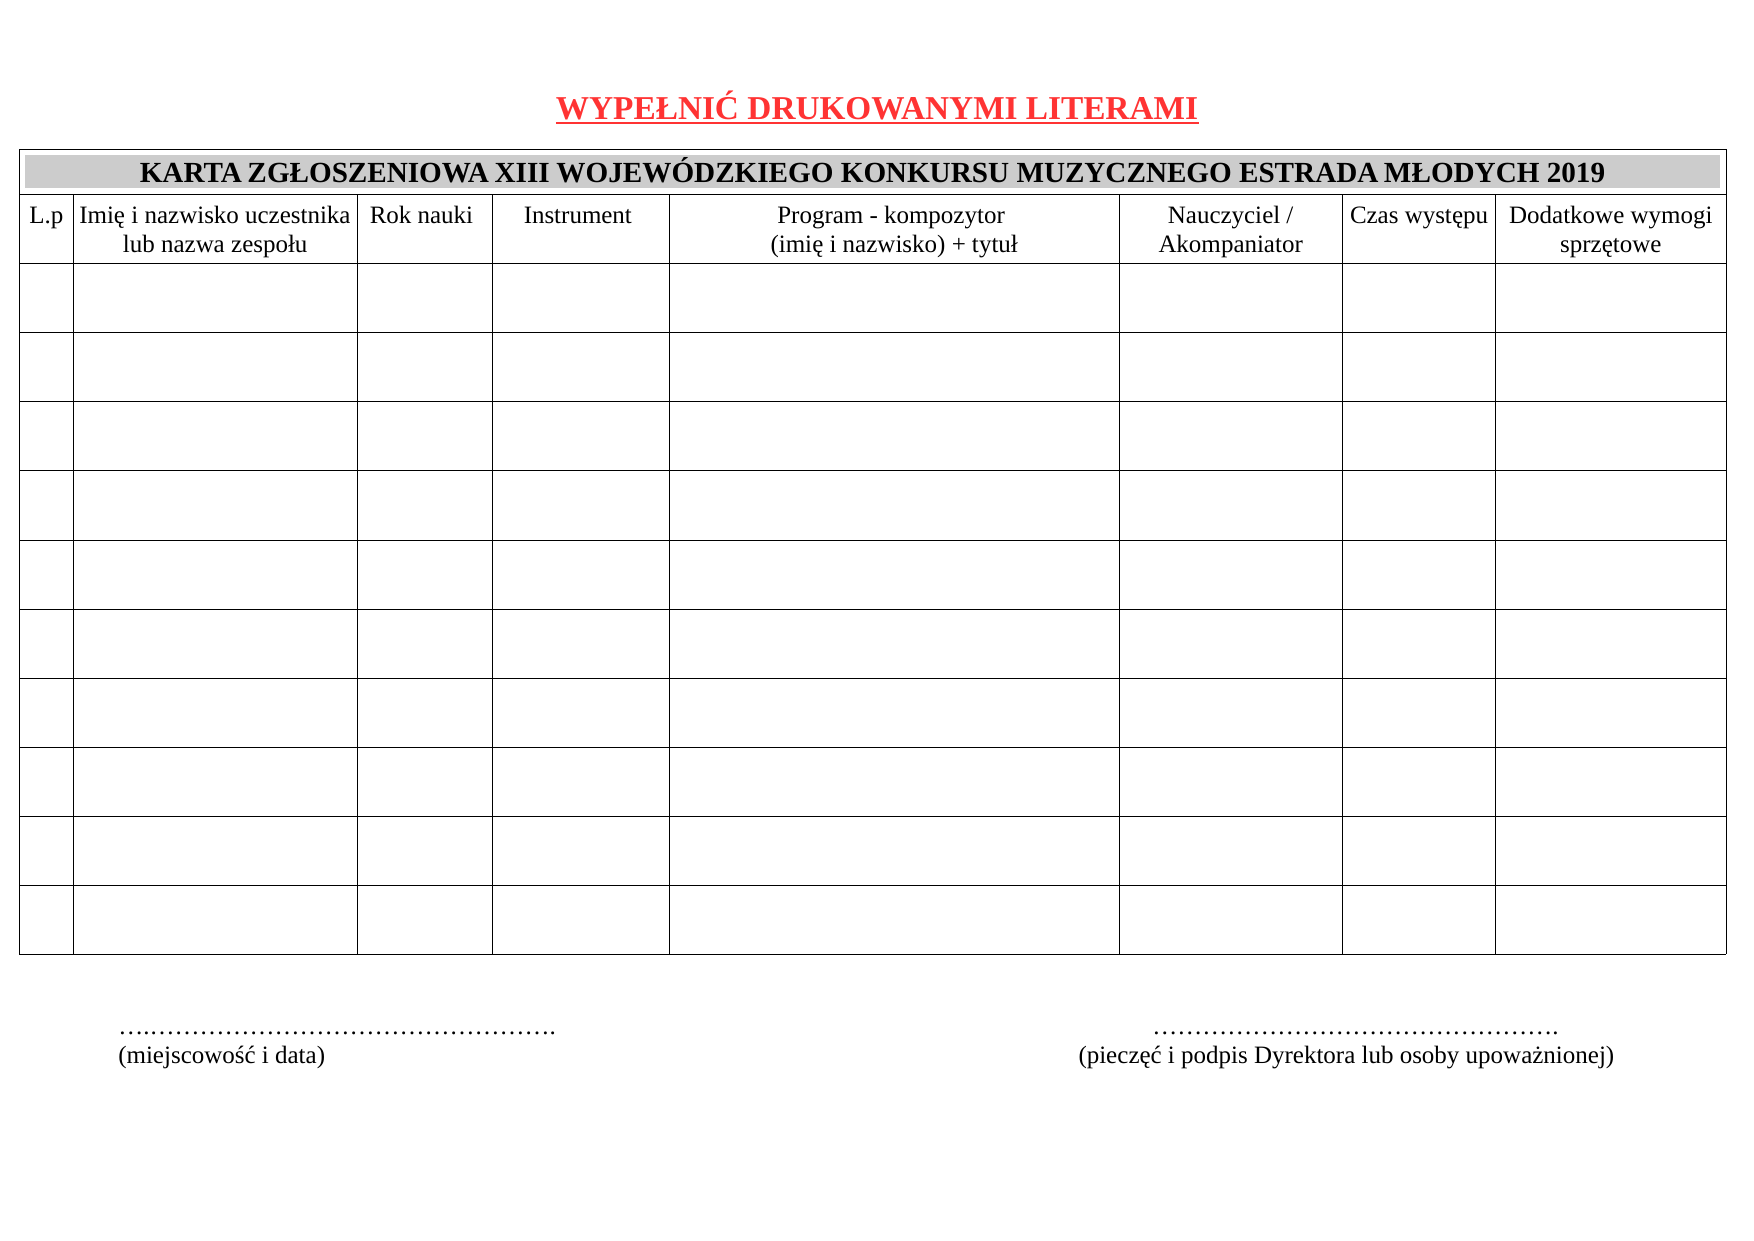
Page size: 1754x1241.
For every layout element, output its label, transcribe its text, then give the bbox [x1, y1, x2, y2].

table_cell [74, 333, 357, 401]
table_cell [1120, 541, 1342, 608]
table_cell [74, 610, 357, 678]
table_cell [1496, 264, 1726, 332]
text WYPEŁNIĆ DRUKOWANYMI LITERAMI [118, 88, 1636, 127]
table_cell [1343, 886, 1495, 954]
table_cell [1343, 471, 1495, 539]
table_cell Imię i nazwisko uczestnika lub nazwa zespołu [74, 195, 357, 263]
table_cell [493, 886, 669, 954]
text ….…………………………………………. …………………………………………. [118, 1011, 1636, 1040]
table_cell [74, 679, 357, 747]
table_cell [358, 471, 492, 539]
table_cell [670, 333, 1119, 401]
table_cell [493, 610, 669, 678]
table_cell [358, 333, 492, 401]
table_cell [358, 886, 492, 954]
table_cell [1120, 402, 1342, 470]
table_cell [74, 471, 357, 539]
table_cell [74, 264, 357, 332]
table_cell [493, 402, 669, 470]
table_cell [493, 333, 669, 401]
table_cell [493, 679, 669, 747]
table_cell [74, 886, 357, 954]
table_cell [670, 541, 1119, 608]
table_cell [1120, 886, 1342, 954]
table_cell [1343, 679, 1495, 747]
table_cell [1343, 402, 1495, 470]
table_cell [1120, 610, 1342, 678]
table_cell [670, 817, 1119, 885]
table_cell [1496, 748, 1726, 816]
table_cell Dodatkowe wymogi sprzętowe [1496, 195, 1726, 263]
table_cell [1343, 541, 1495, 608]
table_cell [74, 748, 357, 816]
table_cell [670, 610, 1119, 678]
table_cell [74, 541, 357, 608]
table_cell [1496, 886, 1726, 954]
table_cell [358, 264, 492, 332]
table_cell [20, 541, 73, 608]
table_cell Rok nauki [358, 195, 492, 263]
table_cell Nauczyciel / Akompaniator [1120, 195, 1342, 263]
table_cell Program - kompozytor (imię i nazwisko) + tytuł [670, 195, 1119, 263]
table_cell [358, 748, 492, 816]
table_cell [1496, 471, 1726, 539]
table_cell [1343, 748, 1495, 816]
table_cell [1120, 264, 1342, 332]
table_cell [358, 541, 492, 608]
text (miejscowość i data) (pieczęć i podpis Dyrektora lub osoby upoważnionej) [118, 1040, 1636, 1069]
table_cell [20, 471, 73, 539]
table_cell [20, 333, 73, 401]
table_header KARTA ZGŁOSZENIOWA XIII WOJEWÓDZKIEGO KONKURSU MUZYCZNEGO ESTRADA MŁODYCH 2019 [20, 150, 1726, 194]
table_cell [670, 471, 1119, 539]
table_cell L.p [20, 195, 73, 263]
table_cell [20, 264, 73, 332]
table_cell [1496, 333, 1726, 401]
table_cell [493, 541, 669, 608]
table_cell [493, 817, 669, 885]
table_cell [1343, 264, 1495, 332]
table_cell [670, 679, 1119, 747]
table_cell [1120, 748, 1342, 816]
table_cell [1120, 679, 1342, 747]
table_cell [1496, 679, 1726, 747]
table_cell Instrument [493, 195, 669, 263]
table_cell [1343, 610, 1495, 678]
table_cell [670, 886, 1119, 954]
table_cell [670, 748, 1119, 816]
table_cell [20, 679, 73, 747]
table_cell [493, 748, 669, 816]
table_cell [1120, 817, 1342, 885]
table_cell [20, 402, 73, 470]
table_cell [358, 610, 492, 678]
table_cell [1120, 333, 1342, 401]
table_cell [493, 264, 669, 332]
table_cell [74, 817, 357, 885]
table_cell [1343, 333, 1495, 401]
table_cell [1496, 817, 1726, 885]
table_cell [1343, 817, 1495, 885]
table_cell [358, 402, 492, 470]
table_cell [1496, 402, 1726, 470]
table_cell [1496, 541, 1726, 608]
table_cell [358, 817, 492, 885]
table_cell [20, 748, 73, 816]
table_cell [20, 817, 73, 885]
table_cell [74, 402, 357, 470]
table_cell [670, 264, 1119, 332]
table_cell [1496, 610, 1726, 678]
table_cell [358, 679, 492, 747]
table_cell Czas występu [1343, 195, 1495, 263]
table_cell [1120, 471, 1342, 539]
table_cell [20, 886, 73, 954]
table_cell [493, 471, 669, 539]
table_cell [670, 402, 1119, 470]
table_cell [20, 610, 73, 678]
